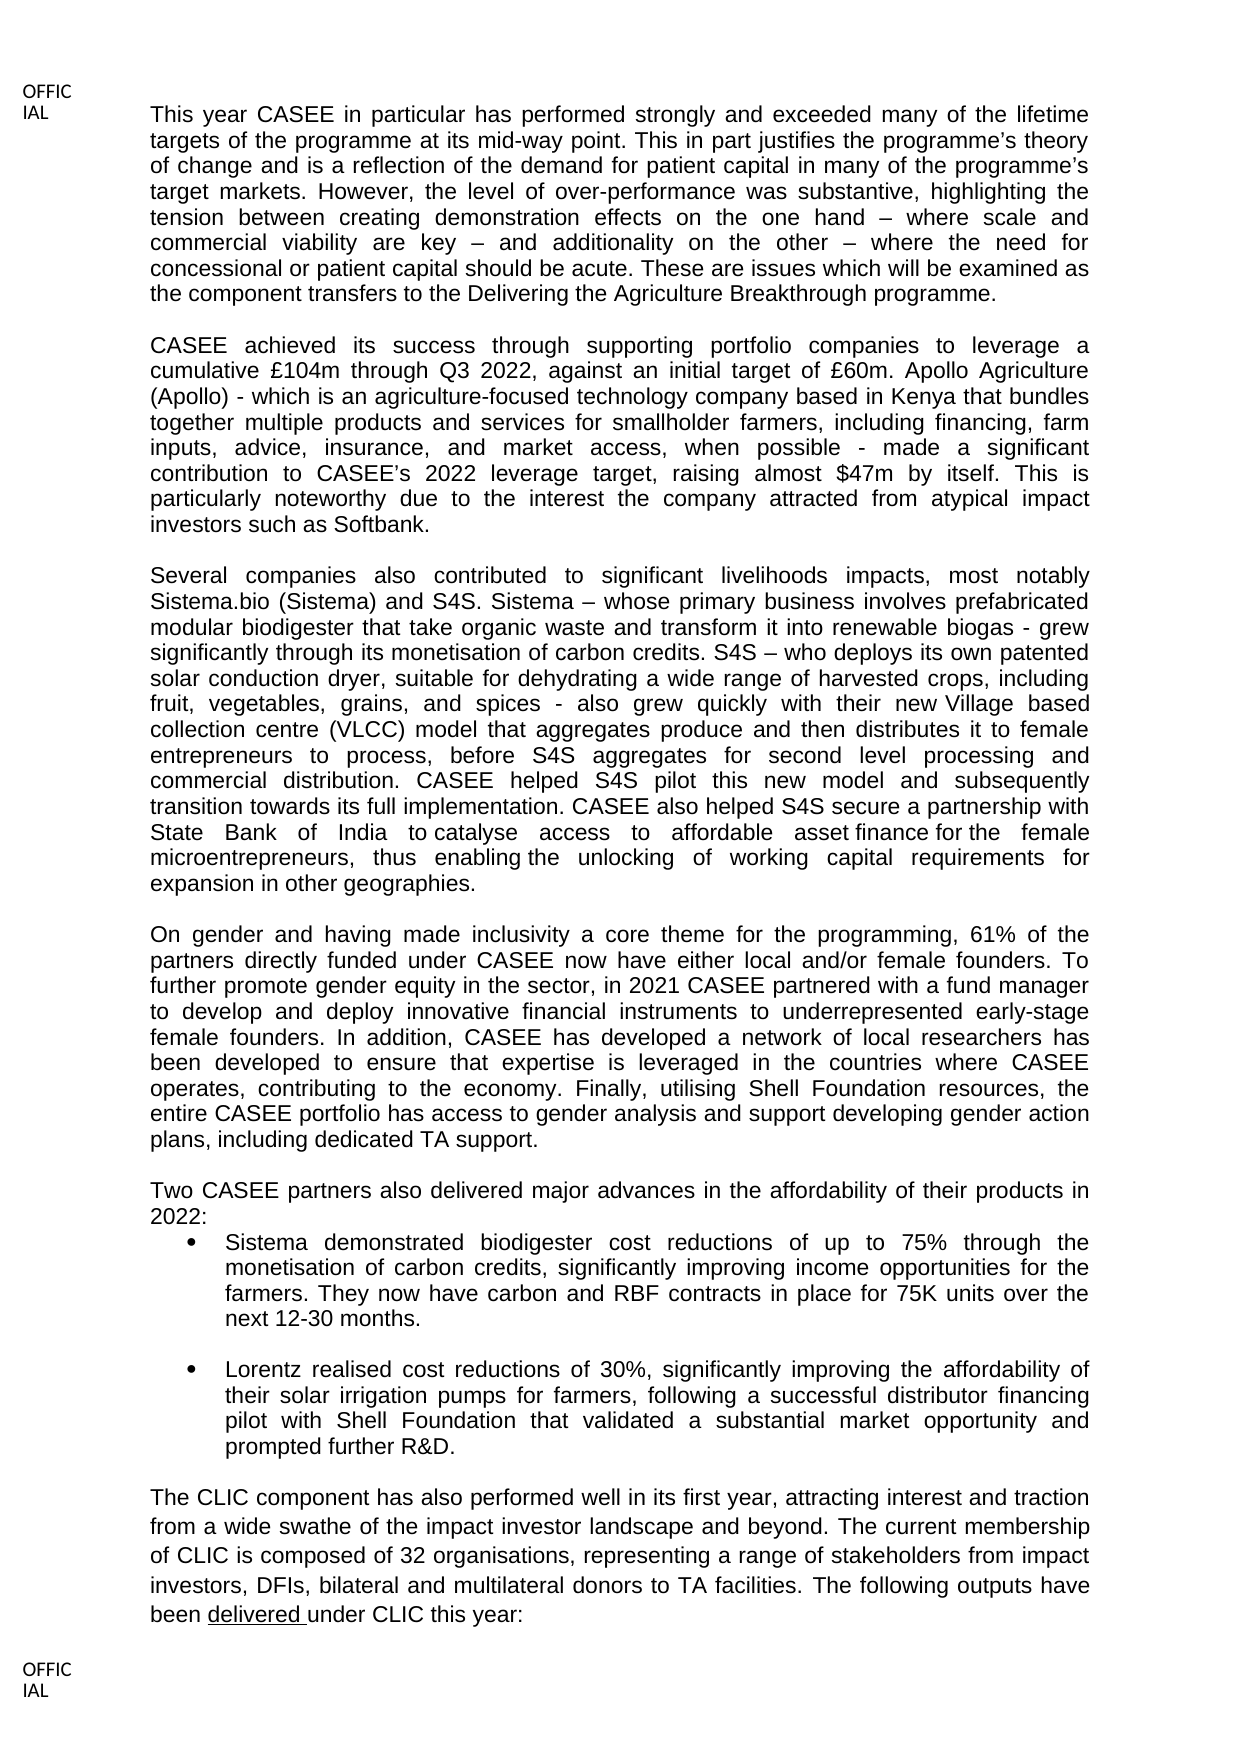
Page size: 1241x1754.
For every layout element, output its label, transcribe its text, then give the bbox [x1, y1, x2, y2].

text The CLIC component has also performed well in its first year, attracting interest and traction from a wide swathe of the impact investor landscape and beyond. The current membership of CLIC is composed of 32 organisations, representing a range of stakeholders from impact investors, DFIs, bilateral and multilateral donors to TA facilities. The following outputs have been delivered under CLIC this year: [150, 1484, 1090, 1627]
list Lorentz realised cost reductions of 30%, significantly improving the affordability of their solar irrigation pumps for farmers, following a successful distributor financing pilot with Shell Foundation that validated a substantial market opportunity and prompted further R&D. [187, 1357, 1090, 1459]
text On gender and having made inclusivity a core theme for the programming, 61% of the partners directly funded under CASEE now have either local and/or female founders. To further promote gender equity in the sector, in 2021 CASEE partnered with a fund manager to develop and deploy innovative financial instruments to underrepresented early-stage female founders. In addition, CASEE has developed a network of local researchers has been developed to ensure that expertise is leveraged in the countries where CASEE operates, contributing to the economy. Finally, utilising Shell Foundation resources, the entire CASEE portfolio has access to gender analysis and support developing gender action plans, including dedicated TA support. [150, 922, 1090, 1152]
text CASEE achieved its success through supporting portfolio companies to leverage a cumulative £104m through Q3 2022, against an initial target of £60m. Apollo Agriculture (Apollo) - which is an agriculture-focused technology company based in Kenya that bundles together multiple products and services for smallholder farmers, including financing, farm inputs, advice, insurance, and market access, when possible - made a significant contribution to CASEE’s 2022 leverage target, raising almost $47m by itself. This is particularly noteworthy due to the interest the company attracted from atypical impact investors such as Softbank. [150, 332, 1090, 537]
list Sistema demonstrated biodigester cost reductions of up to 75% through the monetisation of carbon credits, significantly improving income opportunities for the farmers. They now have carbon and RBF contracts in place for 75K units over the next 12-30 months. [187, 1229, 1090, 1332]
text Several companies also contributed to significant livelihoods impacts, most notably Sistema.bio (Sistema) and S4S. Sistema – whose primary business involves prefabricated modular biodigester that take organic waste and transform it into renewable biogas - grew significantly through its monetisation of carbon credits. S4S – who deploys its own patented solar conduction dryer, suitable for dehydrating a wide range of harvested crops, including fruit, vegetables, grains, and spices - also grew quickly with their new Village based collection centre (VLCC) model that aggregates produce and then distributes it to female entrepreneurs to process, before S4S aggregates for second level processing and commercial distribution. CASEE helped S4S pilot this new model and subsequently transition towards its full implementation. CASEE also helped S4S secure a partnership with State Bank of India to catalyse access to affordable asset finance for the female microentrepreneurs, thus enabling the unlocking of working capital requirements for expansion in other geographies. [150, 563, 1090, 896]
text This year CASEE in particular has performed strongly and exceeded many of the lifetime targets of the programme at its mid-way point. This in part justifies the programme’s theory of change and is a reflection of the demand for patient capital in many of the programme’s target markets. However, the level of over-performance was substantive, highlighting the tension between creating demonstration effects on the one hand – where scale and commercial viability are key – and additionality on the other – where the need for concessional or patient capital should be acute. These are issues which will be examined as the component transfers to the Delivering the Agriculture Breakthrough programme. [150, 102, 1090, 307]
text Two CASEE partners also delivered major advances in the affordability of their products in 2022: [150, 1178, 1090, 1229]
